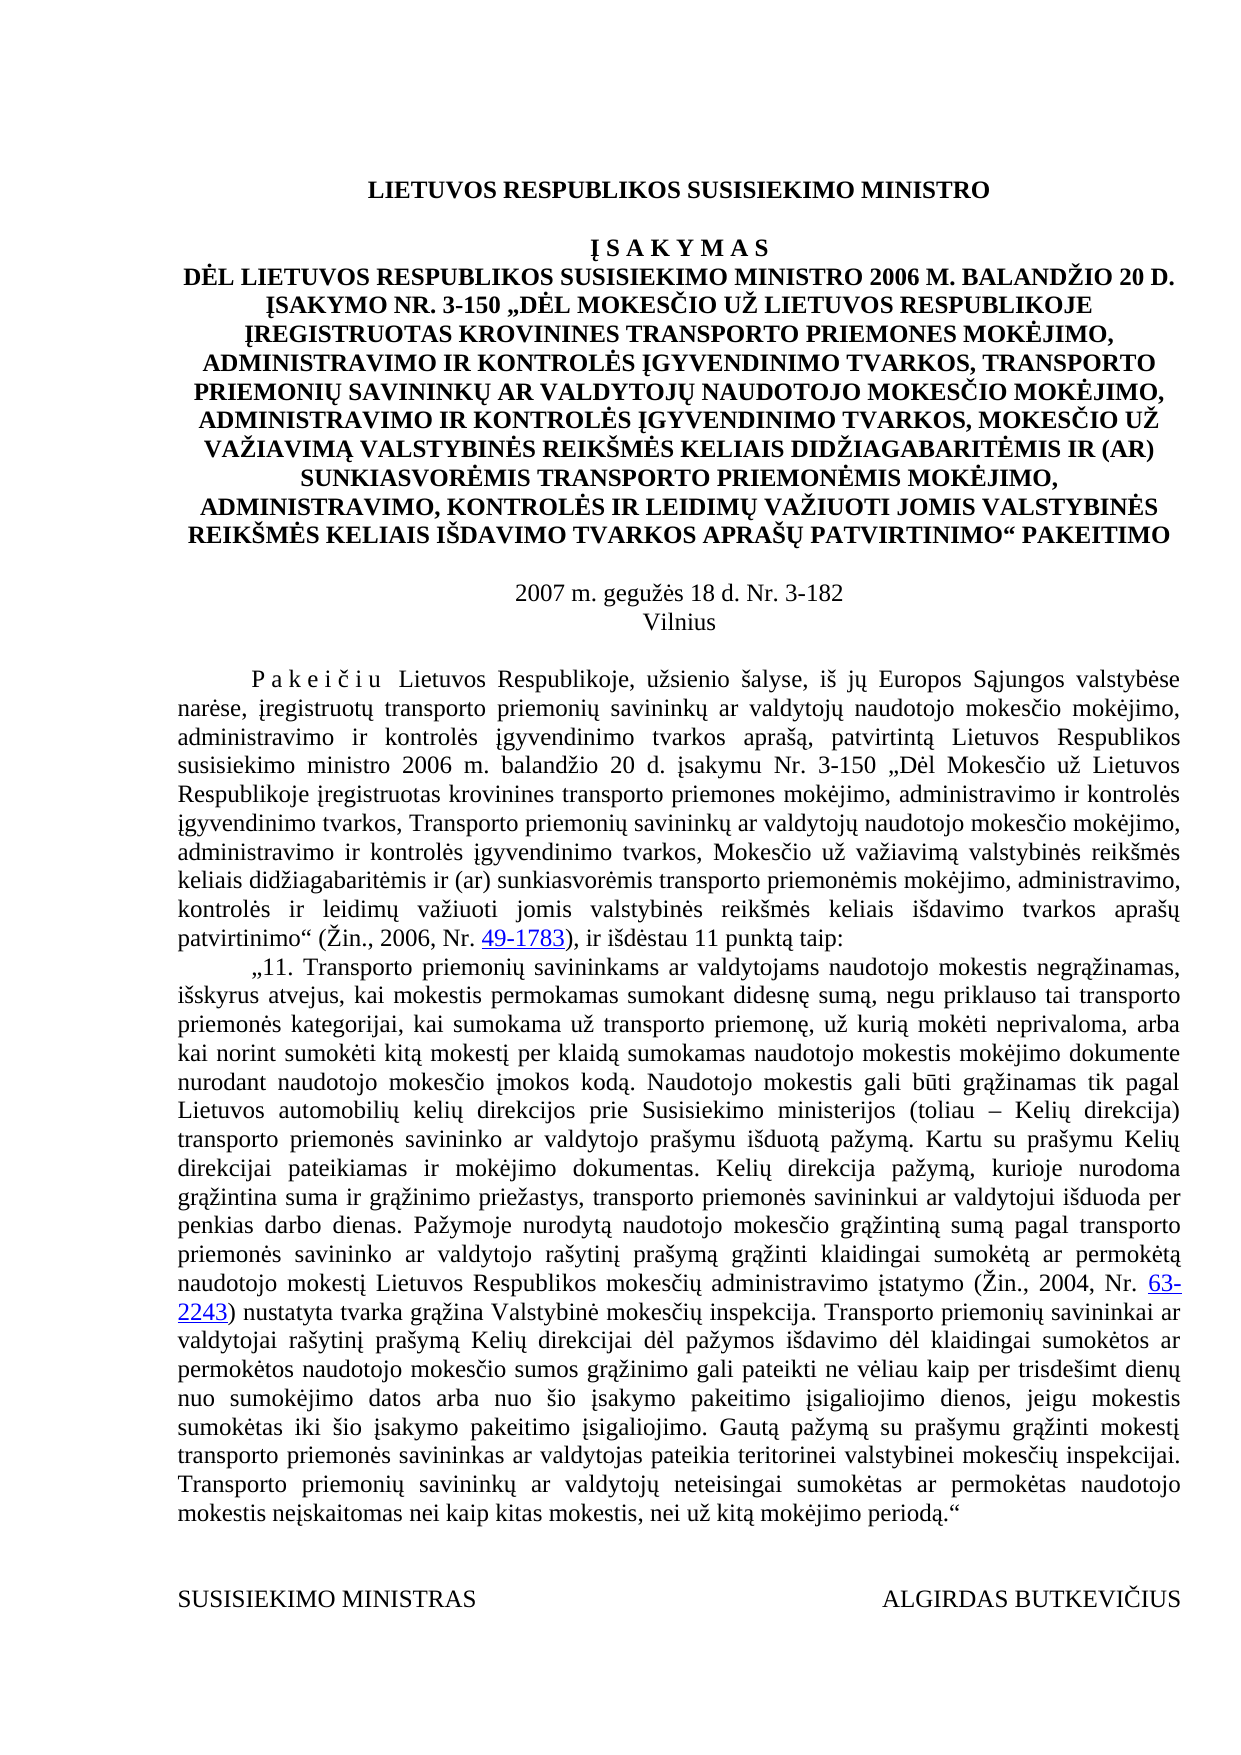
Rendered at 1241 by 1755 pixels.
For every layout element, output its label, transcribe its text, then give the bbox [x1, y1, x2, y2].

text Vilnius [177, 607, 1181, 636]
text Pakeičiu Lietuvos Respublikoje, užsienio šalyse, iš jų Europos Sąjungos valstybėse narėse, įregistruotų transporto priemonių savininkų ar valdytojų naudotojo mokesčio mokėjimo, administravimo ir kontrolės įgyvendinimo tvarkos aprašą, patvirtintą Lietuvos Respublikos susisiekimo ministro 2006 m. balandžio 20 d. įsakymu Nr. 3-150 „Dėl Mokesčio už Lietuvos Respublikoje įregistruotas krovinines transporto priemones mokėjimo, administravimo ir kontrolės įgyvendinimo tvarkos, Transporto priemonių savininkų ar valdytojų naudotojo mokesčio mokėjimo, administravimo ir kontrolės įgyvendinimo tvarkos, Mokesčio už važiavimą valstybinės reikšmės keliais didžiagabaritėmis ir (ar) sunkiasvorėmis transporto priemonėmis mokėjimo, administravimo, kontrolės ir leidimų važiuoti jomis valstybinės reikšmės keliais išdavimo tvarkos aprašų patvirtinimo“ (Žin., 2006, Nr. 49-1783), ir išdėstau 11 punktą taip: [177, 664, 1181, 952]
text DĖL LIETUVOS RESPUBLIKOS SUSISIEKIMO MINISTRO 2006 M. BALANDŽIO 20 D. ĮSAKYMO NR. 3-150 „DĖL MOKESČIO UŽ LIETUVOS RESPUBLIKOJE ĮREGISTRUOTAS KROVININES TRANSPORTO PRIEMONES MOKĖJIMO, ADMINISTRAVIMO IR KONTROLĖS ĮGYVENDINIMO TVARKOS, TRANSPORTO PRIEMONIŲ SAVININKŲ AR VALDYTOJŲ NAUDOTOJO MOKESČIO MOKĖJIMO, ADMINISTRAVIMO IR KONTROLĖS ĮGYVENDINIMO TVARKOS, MOKESČIO UŽ VAŽIAVIMĄ VALSTYBINĖS REIKŠMĖS KELIAIS DIDŽIAGABARITĖMIS IR (AR) SUNKIASVORĖMIS TRANSPORTO PRIEMONĖMIS MOKĖJIMO, ADMINISTRAVIMO, KONTROLĖS IR LEIDIMŲ VAŽIUOTI JOMIS VALSTYBINĖS REIKŠMĖS KELIAIS IŠDAVIMO TVARKOS APRAŠŲ PATVIRTINIMO“ PAKEITIMO [177, 262, 1181, 549]
text SUSISIEKIMO MINISTRAS ALGIRDAS BUTKEVIČIUS [177, 1584, 1181, 1613]
text „11. Transporto priemonių savininkams ar valdytojams naudotojo mokestis negrąžinamas, išskyrus atvejus, kai mokestis permokamas sumokant didesnę sumą, negu priklauso tai transporto priemonės kategorijai, kai sumokama už transporto priemonę, už kurią mokėti neprivaloma, arba kai norint sumokėti kitą mokestį per klaidą sumokamas naudotojo mokestis mokėjimo dokumente nurodant naudotojo mokesčio įmokos kodą. Naudotojo mokestis gali būti grąžinamas tik pagal Lietuvos automobilių kelių direkcijos prie Susisiekimo ministerijos (toliau – Kelių direkcija) transporto priemonės savininko ar valdytojo prašymu išduotą pažymą. Kartu su prašymu Kelių direkcijai pateikiamas ir mokėjimo dokumentas. Kelių direkcija pažymą, kurioje nurodoma grąžintina suma ir grąžinimo priežastys, transporto priemonės savininkui ar valdytojui išduoda per penkias darbo dienas. Pažymoje nurodytą naudotojo mokesčio grąžintiną sumą pagal transporto priemonės savininko ar valdytojo rašytinį prašymą grąžinti klaidingai sumokėtą ar permokėtą naudotojo mokestį Lietuvos Respublikos mokesčių administravimo įstatymo (Žin., 2004, Nr. 63-2243) nustatyta tvarka grąžina Valstybinė mokesčių inspekcija. Transporto priemonių savininkai ar valdytojai rašytinį prašymą Kelių direkcijai dėl pažymos išdavimo dėl klaidingai sumokėtos ar permokėtos naudotojo mokesčio sumos grąžinimo gali pateikti ne vėliau kaip per trisdešimt dienų nuo sumokėjimo datos arba nuo šio įsakymo pakeitimo įsigaliojimo dienos, jeigu mokestis sumokėtas iki šio įsakymo pakeitimo įsigaliojimo. Gautą pažymą su prašymu grąžinti mokestį transporto priemonės savininkas ar valdytojas pateikia teritorinei valstybinei mokesčių inspekcijai. Transporto priemonių savininkų ar valdytojų neteisingai sumokėtas ar permokėtas naudotojo mokestis neįskaitomas nei kaip kitas mokestis, nei už kitą mokėjimo periodą.“ [177, 952, 1181, 1527]
text LIETUVOS RESPUBLIKOS SUSISIEKIMO MINISTRO [177, 176, 1181, 204]
text Į S A K Y M A S [177, 233, 1181, 262]
text 2007 m. gegužės 18 d. Nr. 3-182 [177, 578, 1181, 607]
